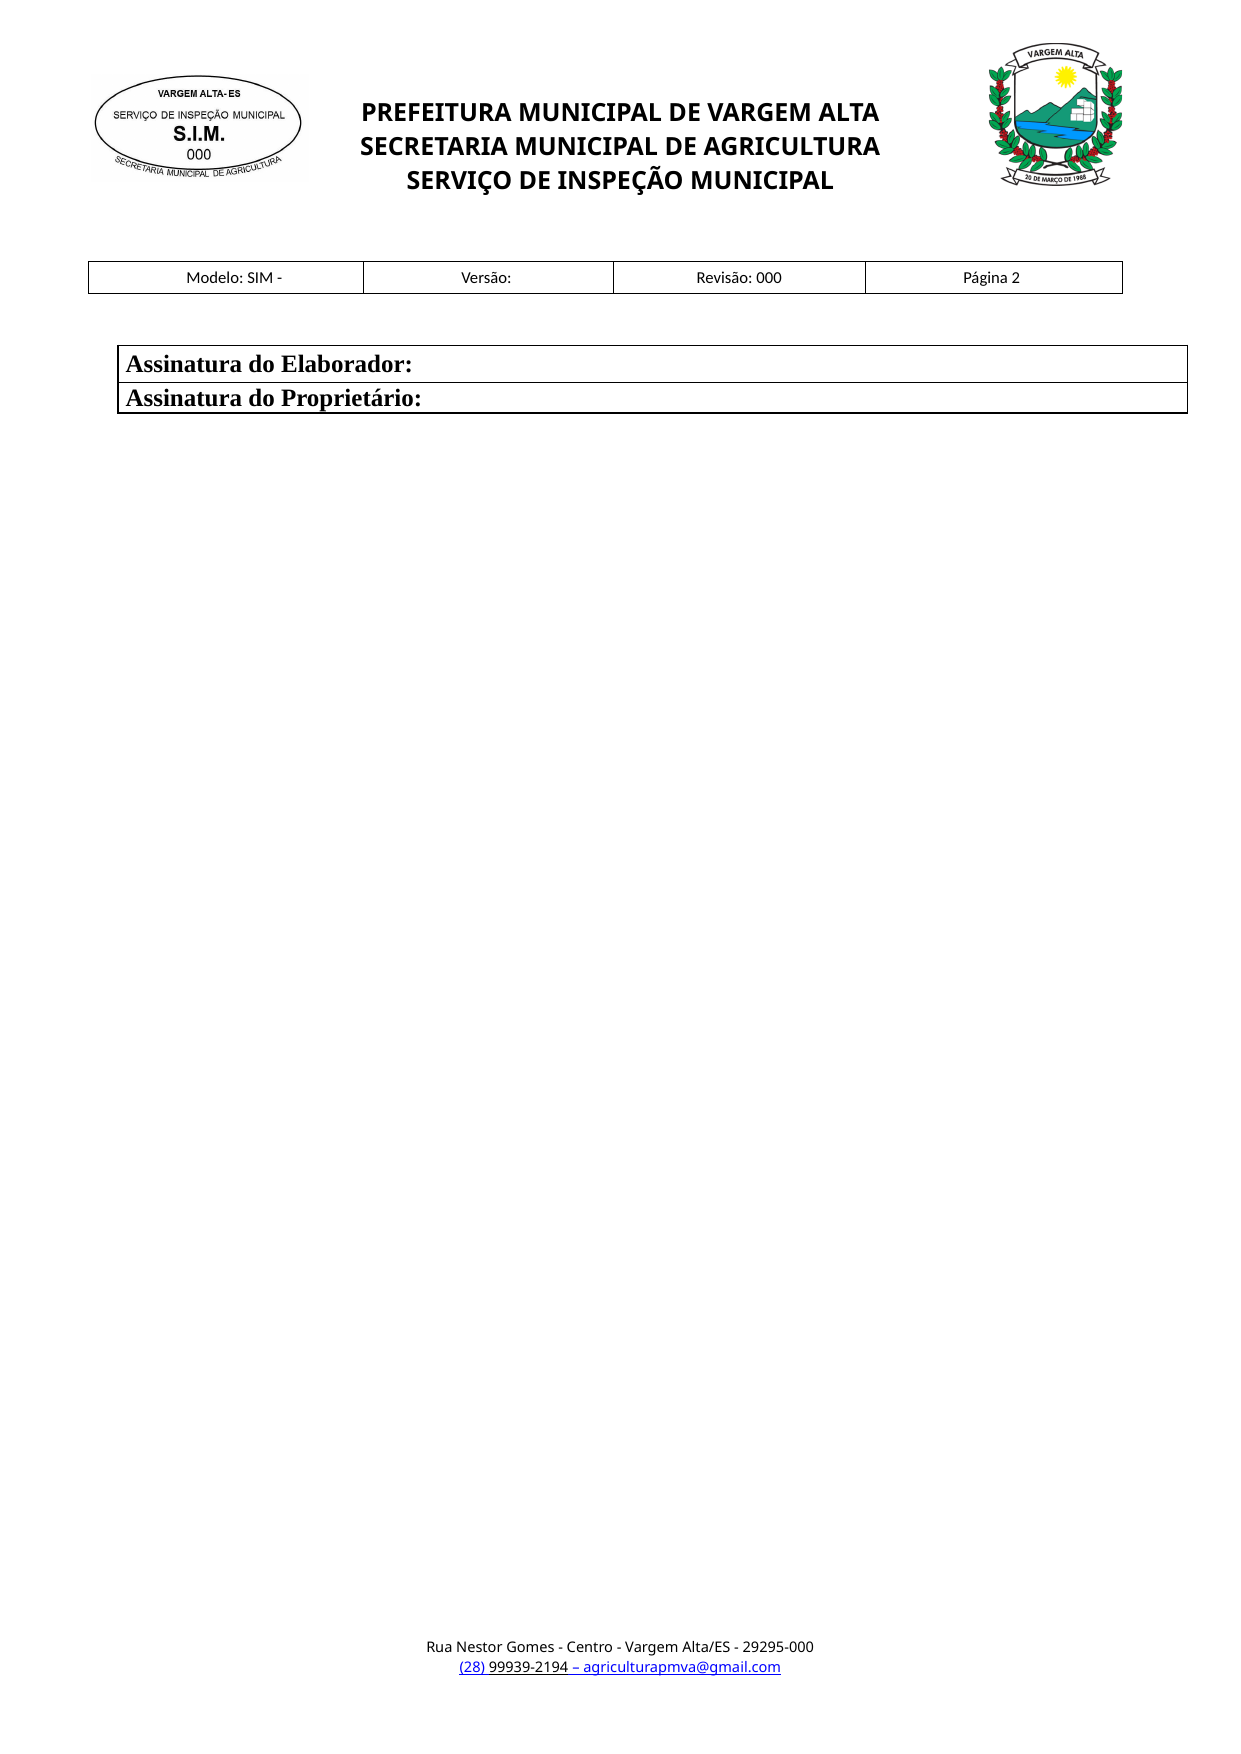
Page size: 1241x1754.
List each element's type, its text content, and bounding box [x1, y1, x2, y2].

table_cell Assinatura do Proprietário: [119, 383, 1187, 412]
table_cell Assinatura do Elaborador: [119, 346, 1187, 382]
